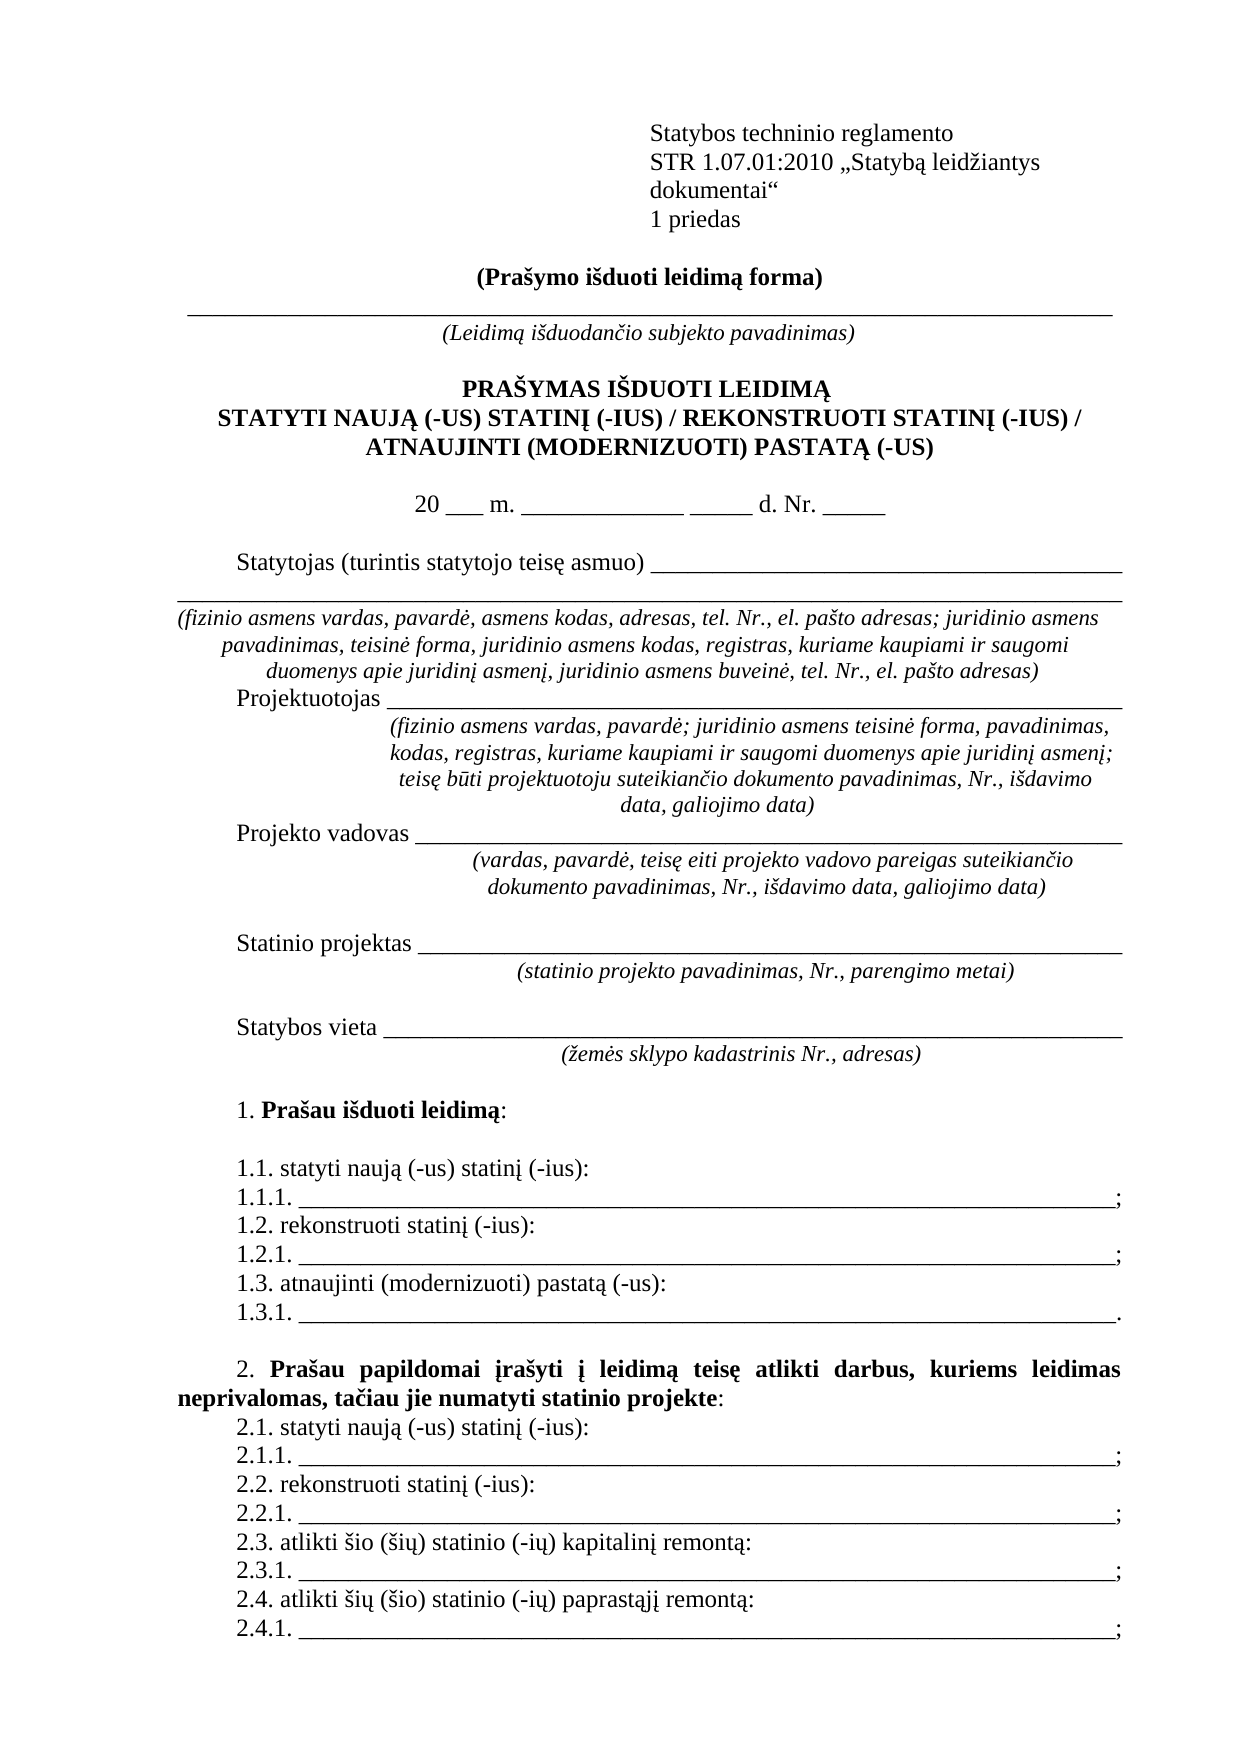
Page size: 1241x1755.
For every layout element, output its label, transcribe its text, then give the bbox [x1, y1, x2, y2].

text 2.2. rekonstruoti statinį (-ius): [177, 1469, 1122, 1498]
text 2.4. atlikti šių (šio) statinio (-ių) paprastąjį remontą: [177, 1584, 1122, 1613]
text 2.2.1. ; [177, 1498, 1122, 1527]
text Statybos vieta [177, 1012, 1122, 1041]
text 2.1. statyti naują (-us) statinį (-ius): [177, 1412, 1122, 1441]
text 2.4.1. ; [177, 1613, 1122, 1642]
text pavadinimas, teisinė forma, juridinio asmens kodas, registras, kuriame kaupiami ir saugomi [177, 631, 1122, 657]
text (fizinio asmens vardas, pavardė; juridinio asmens teisinė forma, pavadinimas, [390, 712, 1122, 739]
text (žemės sklypo kadastrinis Nr., adresas) [377, 1041, 1122, 1067]
text Statybos techninio reglamento [649, 118, 1122, 147]
text (vardas, pavardė, teisę eiti projekto vadovo pareigas suteikiančio [415, 846, 1122, 873]
text kodas, registras, kuriame kaupiami ir saugomi duomenys apie juridinį asmenį; [390, 739, 1122, 765]
text duomenys apie juridinį asmenį, juridinio asmens buveinė, tel. Nr., el. pašto adresas) [177, 657, 1122, 683]
text PRAŠYMAS IŠDUOTI LEIDIMĄ STATYTI NAUJĄ (-US) STATINĮ (-IUS) / REKONSTRUOTI STATINĮ (-IUS) / ATNAUJINTI (MODERNIZUOTI) PASTATĄ (-US) [177, 374, 1122, 461]
text (Prašymo išduoti leidimą forma) [177, 262, 1122, 291]
text Statinio projektas [177, 928, 1122, 957]
text 1.1.1. ; [177, 1182, 1122, 1211]
text 1.2. rekonstruoti statinį (-ius): [177, 1211, 1122, 1239]
text __________________________________________________________________________ [177, 291, 1122, 319]
text (Leidimą išduodančio subjekto pavadinimas) [177, 319, 1122, 346]
text Projektuotojas [177, 683, 1122, 712]
text (fizinio asmens vardas, pavardė, asmens kodas, adresas, tel. Nr., el. pašto adresas; juridinio asmens [177, 604, 1122, 631]
text 2.3.1. ; [177, 1556, 1122, 1584]
text 1.3.1. . [177, 1297, 1122, 1326]
text 2.3. atlikti šio (šių) statinio (-ių) kapitalinį remontą: [177, 1527, 1122, 1556]
text dokumento pavadinimas, Nr., išdavimo data, galiojimo data) [415, 873, 1122, 899]
text _ [177, 576, 1122, 601]
text 1.3. atnaujinti (modernizuoti) pastatą (-us): [177, 1268, 1122, 1297]
text Projekto vadovas [177, 818, 1122, 846]
text data, galiojimo data) [390, 791, 1122, 818]
text 20 ___ m. _____________ _____ d. Nr. _____ [177, 489, 1122, 518]
text (statinio projekto pavadinimas, Nr., parengimo metai) [415, 957, 1122, 983]
text 2.1.1. ; [177, 1441, 1122, 1469]
text STR 1.07.01:2010 „Statybą leidžiantys dokumentai“ [649, 147, 1122, 204]
text teisę būti projektuotoju suteikiančio dokumento pavadinimas, Nr., išdavimo [390, 765, 1122, 791]
text 2. Prašau papildomai įrašyti į leidimą teisę atlikti darbus, kuriems leidimas neprivalomas, tačiau jie numatyti statinio projekte: [177, 1354, 1122, 1412]
text Statytojas (turintis statytojo teisę asmuo) [177, 547, 1122, 576]
text 1. Prašau išduoti leidimą: [177, 1096, 1122, 1124]
text 1.2.1. ; [177, 1239, 1122, 1268]
text 1.1. statyti naują (-us) statinį (-ius): [177, 1153, 1122, 1182]
text 1 priedas [649, 204, 1122, 233]
